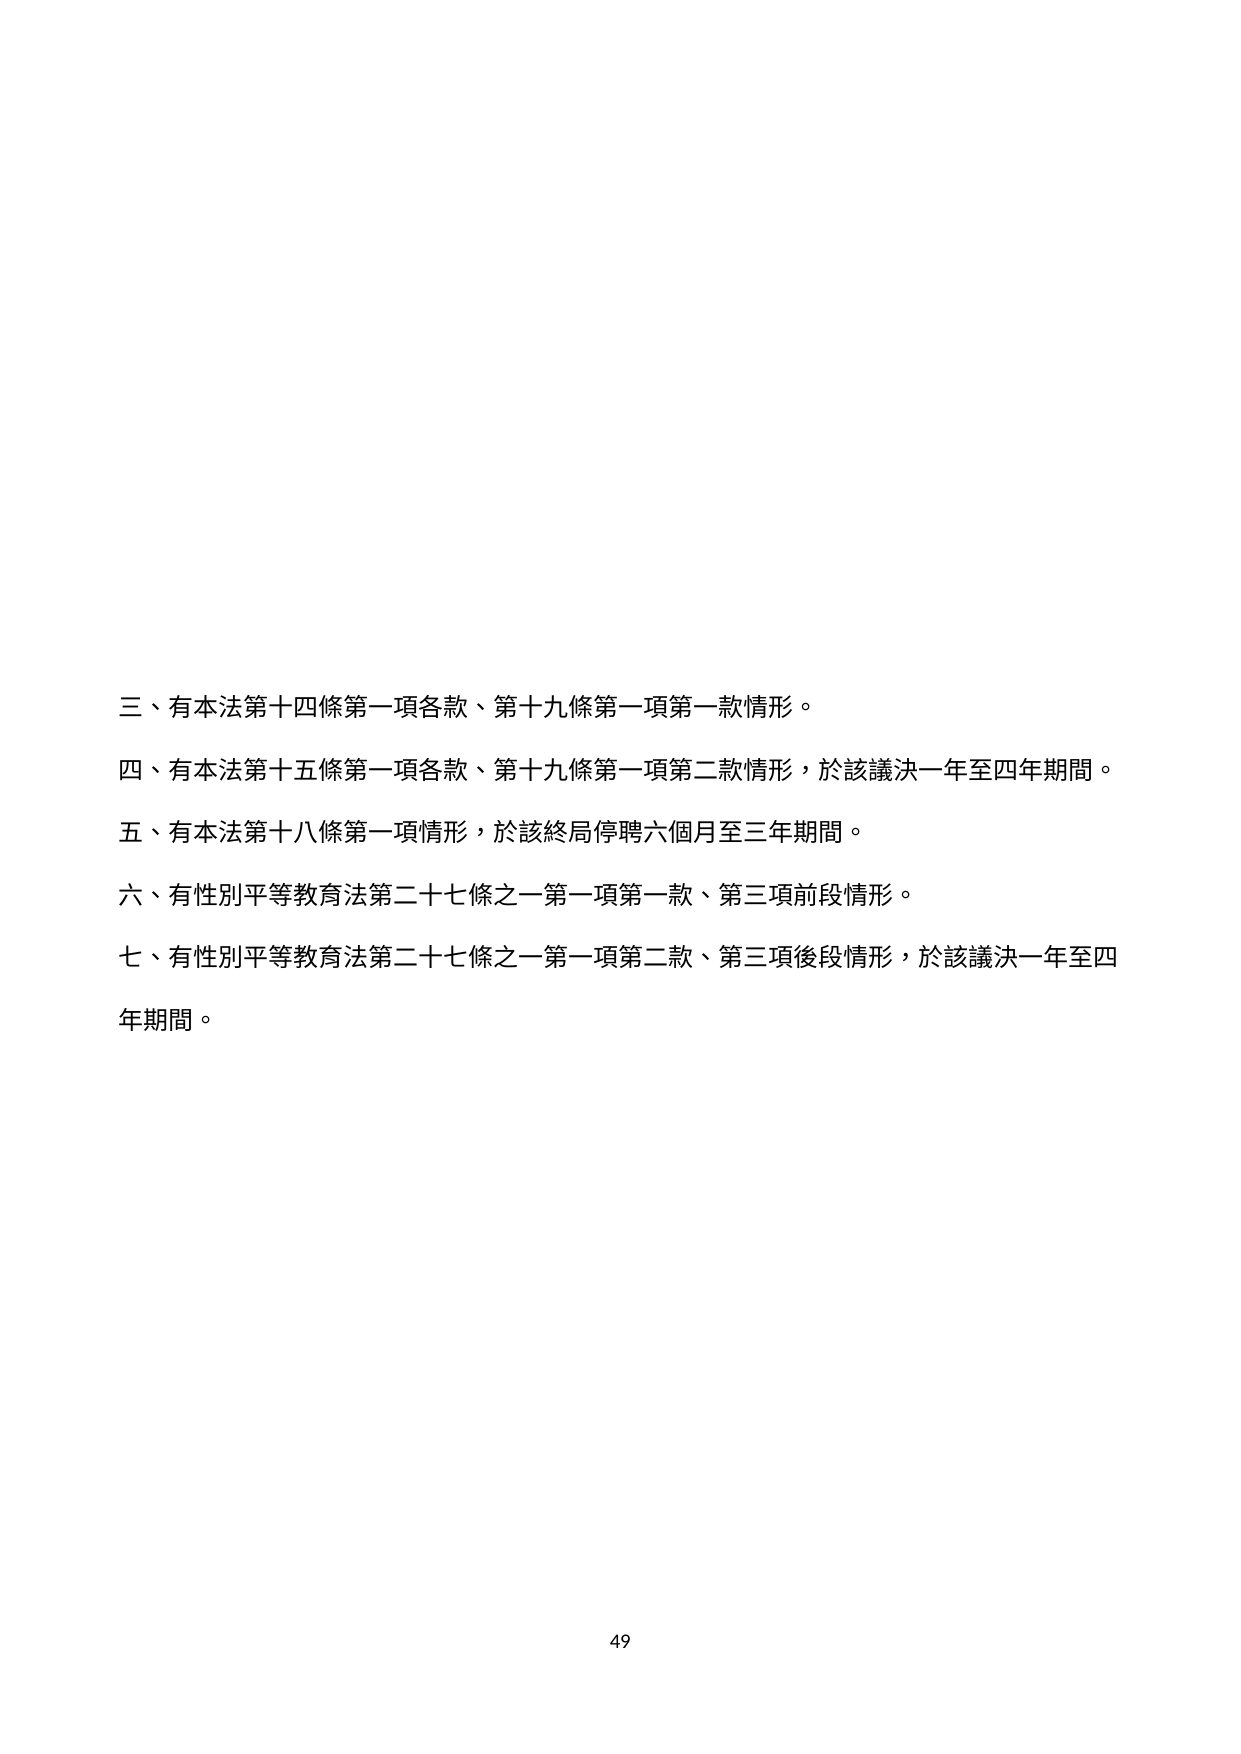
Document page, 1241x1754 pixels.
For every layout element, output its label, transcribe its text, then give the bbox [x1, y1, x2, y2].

text 六、有性別平等教育法第二十七條之一第一項第一款、第三項前段情形。 [118, 852, 1122, 914]
text 五、有本法第十八條第一項情形，於該終局停聘六個月至三年期間。 [118, 789, 1122, 852]
text 七、有性別平等教育法第二十七條之一第一項第二款、第三項後段情形，於該議決一年至四年期間。 [118, 914, 1122, 1039]
text 四、有本法第十五條第一項各款、第十九條第一項第二款情形，於該議決一年至四年期間。 [118, 727, 1122, 789]
text 三、有本法第十四條第一項各款、第十九條第一項第一款情形。 [118, 664, 1122, 727]
